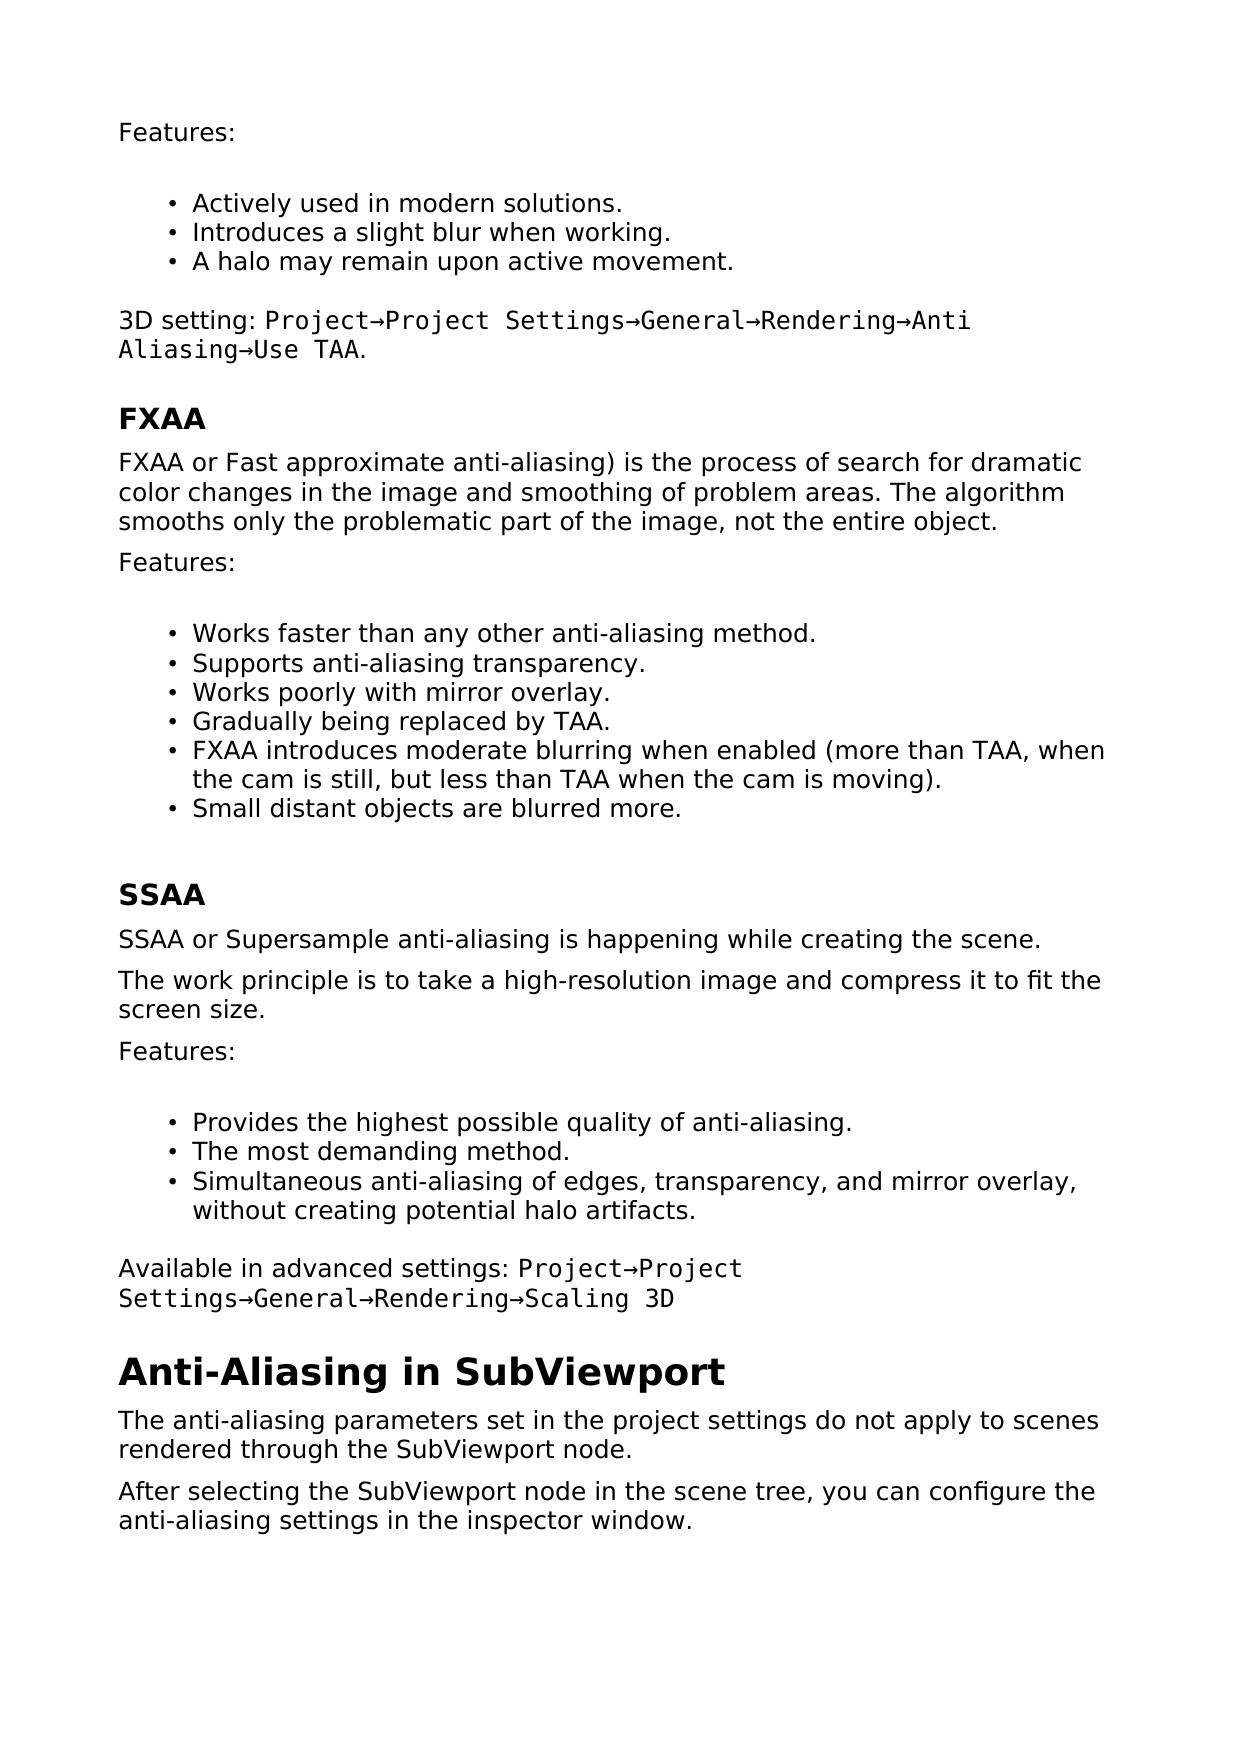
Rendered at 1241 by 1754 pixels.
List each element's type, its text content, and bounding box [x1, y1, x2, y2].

list Gradually being replaced by TAA. [177, 707, 1122, 736]
text The work principle is to take a high-resolution image and compress it to fit the screen size. [118, 966, 1122, 1025]
text The anti-aliasing parameters set in the project settings do not apply to scenes rendered through the SubViewport node. [118, 1407, 1122, 1465]
text FXAA or Fast approximate anti-aliasing) is the process of search for dramatic color changes in the image and smoothing of problem areas. The algorithm smooths only the problematic part of the image, not the entire object. [118, 448, 1122, 536]
text SSAA or Supersample anti-aliasing is happening while creating the scene. [118, 925, 1122, 954]
text 3D setting: Project→Project Settings→General→Rendering→Anti Aliasing→Use TAA. [118, 306, 1122, 364]
list Small distant objects are blurred more. [177, 795, 1122, 824]
list Supports anti-aliasing transparency. [177, 649, 1122, 678]
subtitle FXAA [118, 402, 1122, 436]
text Features: [118, 118, 1122, 147]
list Works faster than any other anti-aliasing method. [177, 620, 1122, 649]
list FXAA introduces moderate blurring when enabled (more than TAA, when the cam is still, but less than TAA when the cam is moving). [177, 736, 1122, 795]
list Provides the highest possible quality of anti-aliasing. [177, 1108, 1122, 1138]
text Features: [118, 1037, 1122, 1066]
subtitle SSAA [118, 878, 1122, 912]
list Actively used in modern solutions. [177, 189, 1122, 218]
text Features: [118, 548, 1122, 578]
list The most demanding method. [177, 1138, 1122, 1167]
text Available in advanced settings: Project→Project Settings→General→Rendering→Scaling 3D [118, 1254, 1122, 1313]
list Works poorly with mirror overlay. [177, 678, 1122, 707]
list A halo may remain upon active movement. [177, 248, 1122, 277]
subtitle Anti-Aliasing in SubViewport [118, 1350, 1122, 1394]
list Simultaneous anti-aliasing of edges, transparency, and mirror overlay, without creating potential halo artifacts. [177, 1167, 1122, 1225]
text After selecting the SubViewport node in the scene tree, you can configure the anti-aliasing settings in the inspector window. [118, 1477, 1122, 1536]
list Introduces a slight blur when working. [177, 218, 1122, 248]
